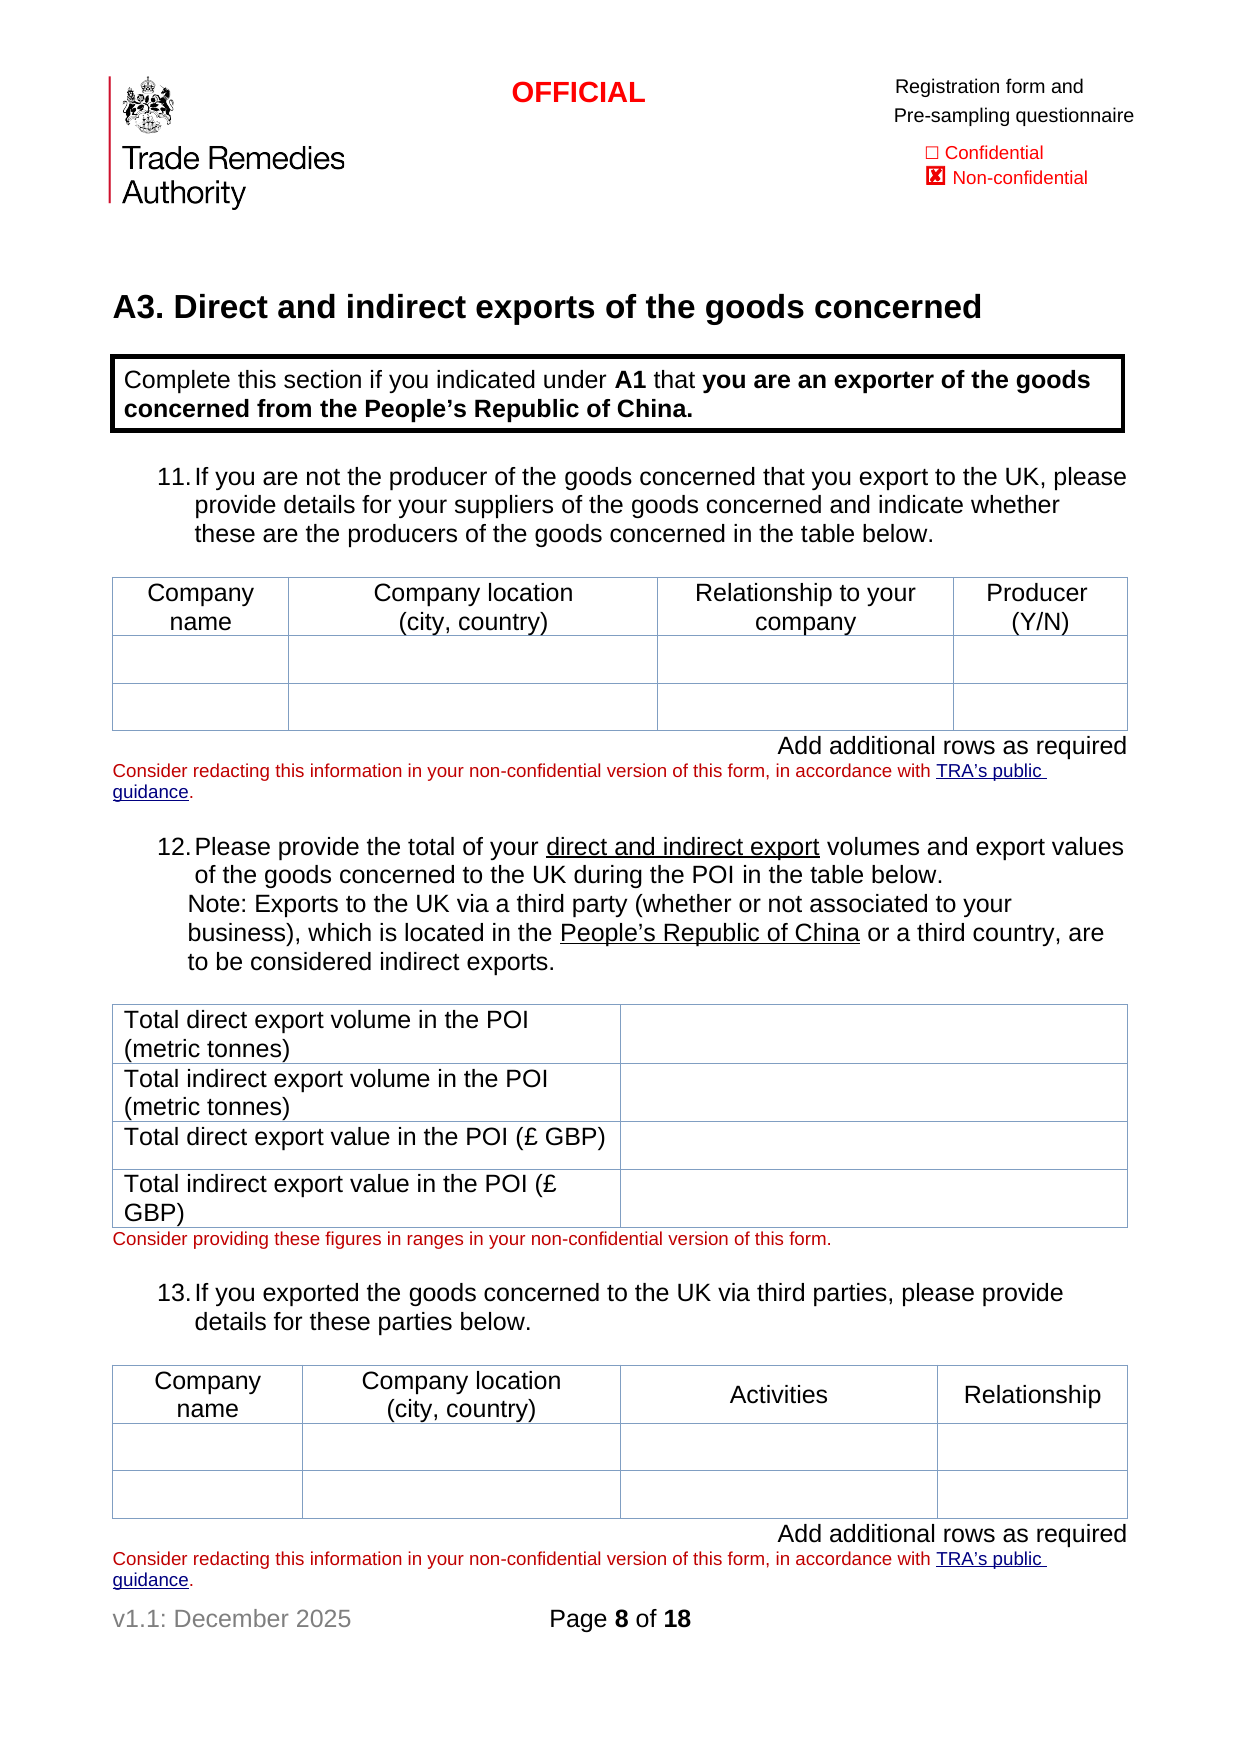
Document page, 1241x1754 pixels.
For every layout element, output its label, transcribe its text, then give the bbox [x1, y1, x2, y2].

table_cell [113, 636, 288, 683]
text Consider redacting this information in your non-confidential version of this form, in accordance with TRA’s public guidance. [112, 760, 1128, 803]
table_header Company location (city, country) [289, 578, 657, 635]
table_cell [621, 1424, 937, 1470]
table_cell [658, 636, 953, 683]
table_cell Total indirect export value in the POI (£ GBP) [113, 1170, 620, 1227]
table_cell Total indirect export volume in the POI (metric tonnes) [113, 1064, 620, 1121]
table_cell [621, 1122, 1127, 1168]
table_header Company location (city, country) [303, 1366, 620, 1423]
table_cell [938, 1471, 1127, 1518]
table_header Total direct export volume in the POI (metric tonnes) [113, 1005, 620, 1063]
table_cell Total direct export value in the POI (£ GBP) [113, 1122, 620, 1168]
text Consider redacting this information in your non-confidential version of this form, in accordance with TRA’s public guidance. [112, 1547, 1128, 1591]
text Add additional rows as required [112, 731, 1128, 760]
table_cell [289, 636, 657, 683]
text Consider providing these figures in ranges in your non-confidential version of this form. [112, 1228, 1128, 1249]
table_header Activities [621, 1366, 937, 1423]
list If you are not the producer of the goods concerned that you export to the UK, please provide details for your suppliers of the goods concerned and indicate whether these are the producers of the goods concerned in the table below. [157, 462, 1128, 548]
table_cell [303, 1424, 620, 1470]
table_cell [938, 1424, 1127, 1470]
table_header Complete this section if you indicated under A1 that you are an exporter of the goods concerned from the People’s Republic of China. [115, 359, 1121, 428]
table_cell [954, 636, 1127, 683]
table_cell [113, 684, 288, 730]
table_cell [289, 684, 657, 730]
list Please provide the total of your direct and indirect export volumes and export values of the goods concerned to the UK during the POI in the table below. [157, 832, 1128, 889]
table_cell [621, 1471, 937, 1518]
table_header Relationship [938, 1366, 1127, 1423]
table_cell [113, 1424, 302, 1470]
table_cell [954, 684, 1127, 730]
table_header Producer (Y/N) [954, 578, 1127, 635]
text Add additional rows as required [112, 1519, 1128, 1547]
table_cell [113, 1471, 302, 1518]
list If you exported the goods concerned to the UK via third parties, please provide details for these parties below. [157, 1278, 1128, 1336]
table_cell [303, 1471, 620, 1518]
list Note: Exports to the UK via a third party (whether or not associated to your business), which is located in the People’s Republic of China or a third country, are to be considered indirect exports. [187, 889, 1128, 975]
subtitle A3. Direct and indirect exports of the goods concerned [112, 287, 1128, 326]
table_header Company name [113, 1366, 302, 1423]
table_header [621, 1005, 1127, 1063]
table_header Company name [113, 578, 288, 635]
table_cell [658, 684, 953, 730]
table_cell [621, 1064, 1127, 1121]
table_header Relationship to your company [658, 578, 953, 635]
table_cell [621, 1170, 1127, 1227]
